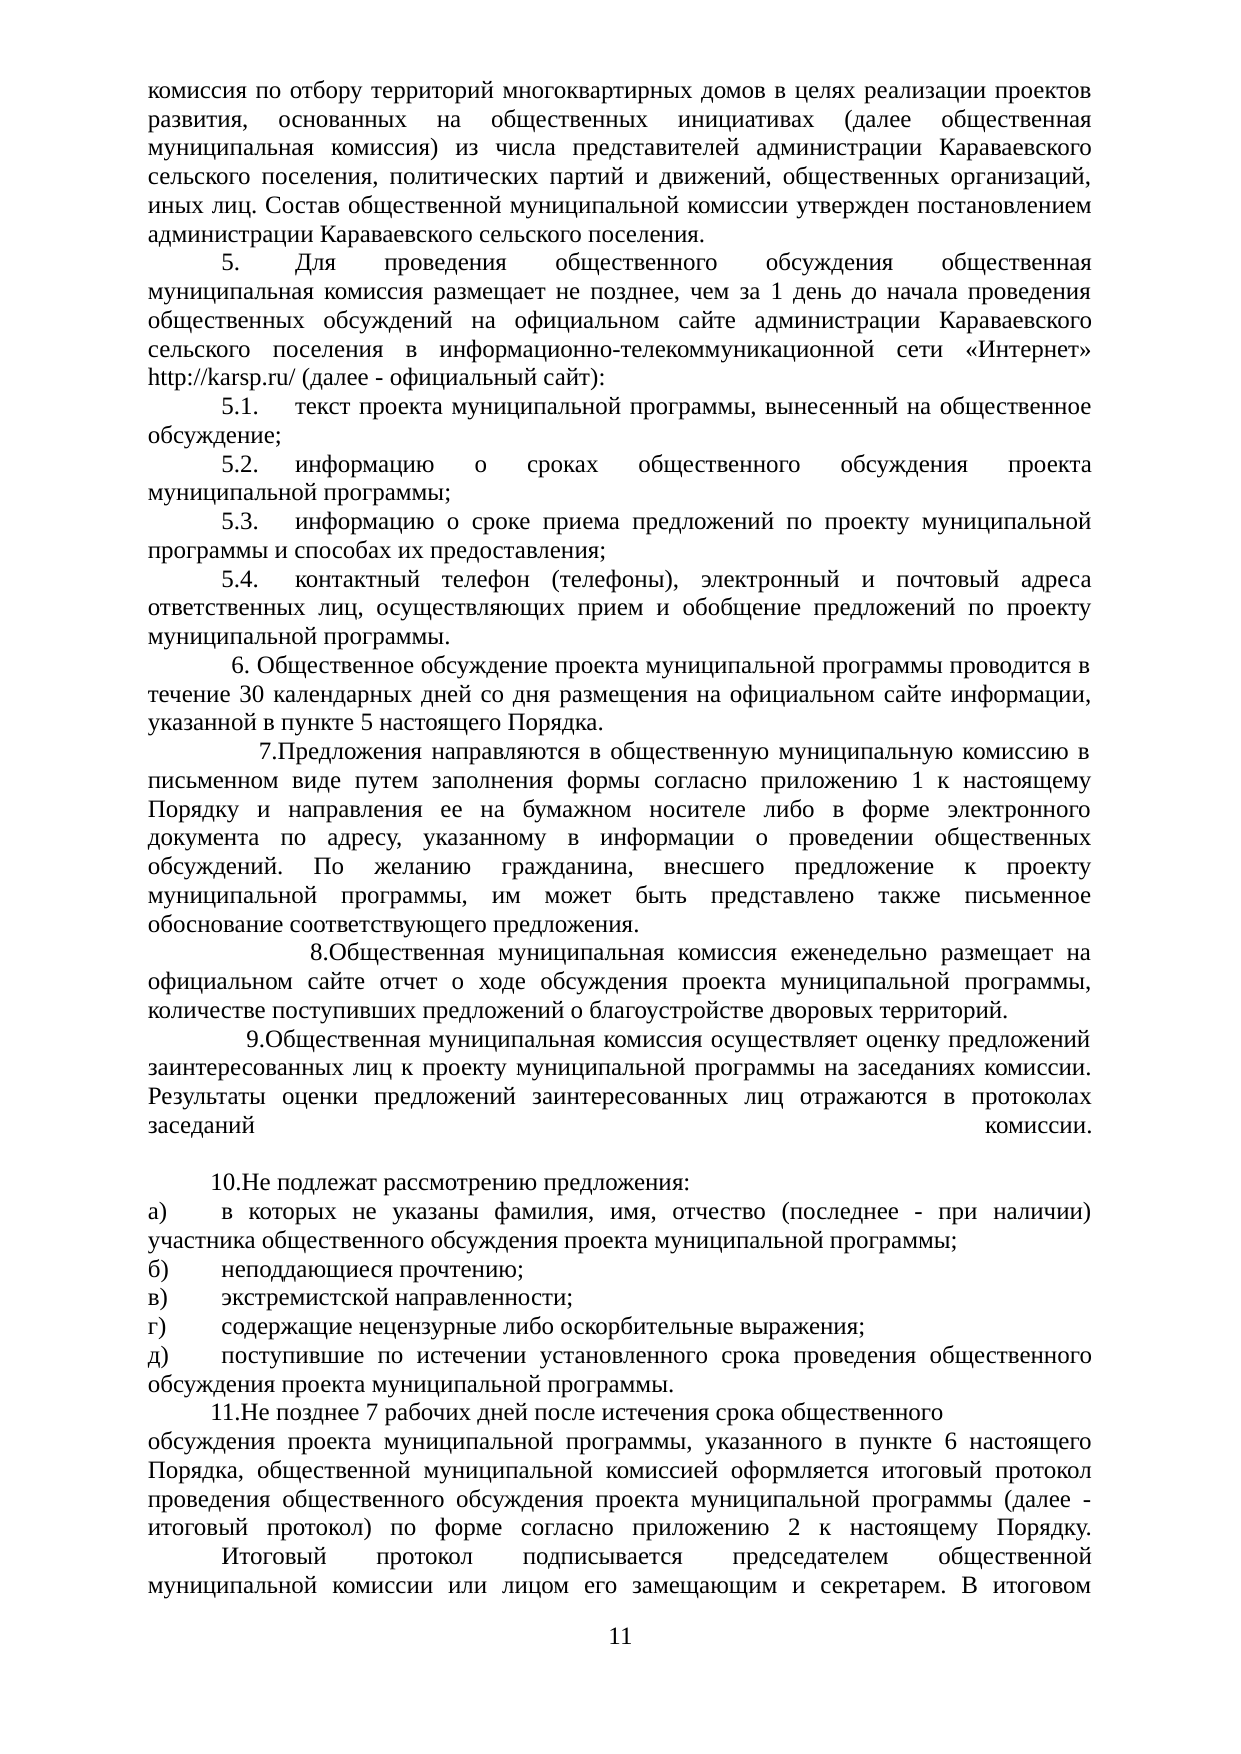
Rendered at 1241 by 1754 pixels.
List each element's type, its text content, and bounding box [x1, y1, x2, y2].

text 8.Общественная муниципальная комиссия еженедельно размещает на официальном сайте отчет о ходе обсуждения проекта муниципальной программы, количестве поступивших предложений о благоустройстве дворовых территорий. [148, 937, 1092, 1024]
text 5.1. текст проекта муниципальной программы, вынесенный на общественное обсуждение; [148, 391, 1092, 449]
text 5.4. контактный телефон (телефоны), электронный и почтовый адреса ответственных лиц, осуществляющих прием и обобщение предложений по проекту муниципальной программы. [148, 564, 1092, 650]
text а) в которых не указаны фамилия, имя, отчество (последнее - при наличии) участника общественного обсуждения проекта муниципальной программы; [148, 1196, 1092, 1254]
text в) экстремистской направленности; [148, 1282, 1092, 1311]
text 7.Предложения направляются в общественную муниципальную комиссию в письменном виде путем заполнения формы согласно приложению 1 к настоящему Порядку и направления ее на бумажном носителе либо в форме электронного документа по адресу, указанному в информации о проведении общественных обсуждений. По желанию гражданина, внесшего предложение к проекту муниципальной программы, им может быть представлено также письменное обоснование соответствующего предложения. [148, 736, 1092, 937]
text 11.Не позднее 7 рабочих дней после истечения срока общественного [148, 1397, 1092, 1426]
text б) неподдающиеся прочтению; [148, 1254, 1092, 1282]
text комиссия по отбору территорий многоквартирных домов в целях реализации проектов развития, основанных на общественных инициативах (далее общественная муниципальная комиссия) из числа представителей администрации Караваевского сельского поселения, политических партий и движений, общественных организаций, иных лиц. Состав общественной муниципальной комиссии утвержден постановлением администрации Караваевского сельского поселения. [148, 75, 1092, 247]
text обсуждения проекта муниципальной программы, указанного в пункте 6 настоящего Порядка, общественной муниципальной комиссией оформляется итоговый протокол проведения общественного обсуждения проекта муниципальной программы (далее - итоговый протокол) по форме согласно приложению 2 к настоящему Порядку. Итоговый протокол подписывается председателем общественной муниципальной комиссии или лицом его замещающим и секретарем. В итоговом [148, 1426, 1092, 1599]
text 5.2. информацию о сроках общественного обсуждения проекта муниципальной программы; [148, 449, 1092, 506]
text 10.Не подлежат рассмотрению предложения: [148, 1167, 1092, 1196]
text г) содержащие нецензурные либо оскорбительные выражения; [148, 1311, 1092, 1340]
text 9.Общественная муниципальная комиссия осуществляет оценку предложений заинтересованных лиц к проекту муниципальной программы на заседаниях комиссии. Результаты оценки предложений заинтересованных лиц отражаются в протоколах заседаний комиссии. [148, 1024, 1092, 1167]
text 6. Общественное обсуждение проекта муниципальной программы проводится в течение 30 календарных дней со дня размещения на официальном сайте информации, указанной в пункте 5 настоящего Порядка. [148, 650, 1092, 736]
text 5.3. информацию о сроке приема предложений по проекту муниципальной программы и способах их предоставления; [148, 506, 1092, 564]
text 5. Для проведения общественного обсуждения общественная муниципальная комиссия размещает не позднее, чем за 1 день до начала проведения общественных обсуждений на официальном сайте администрации Караваевского сельского поселения в информационно-телекоммуникационной сети «Интернет» http://karsp.ru/ (далее - официальный сайт): [148, 247, 1092, 391]
text д) поступившие по истечении установленного срока проведения общественного обсуждения проекта муниципальной программы. [148, 1340, 1092, 1397]
